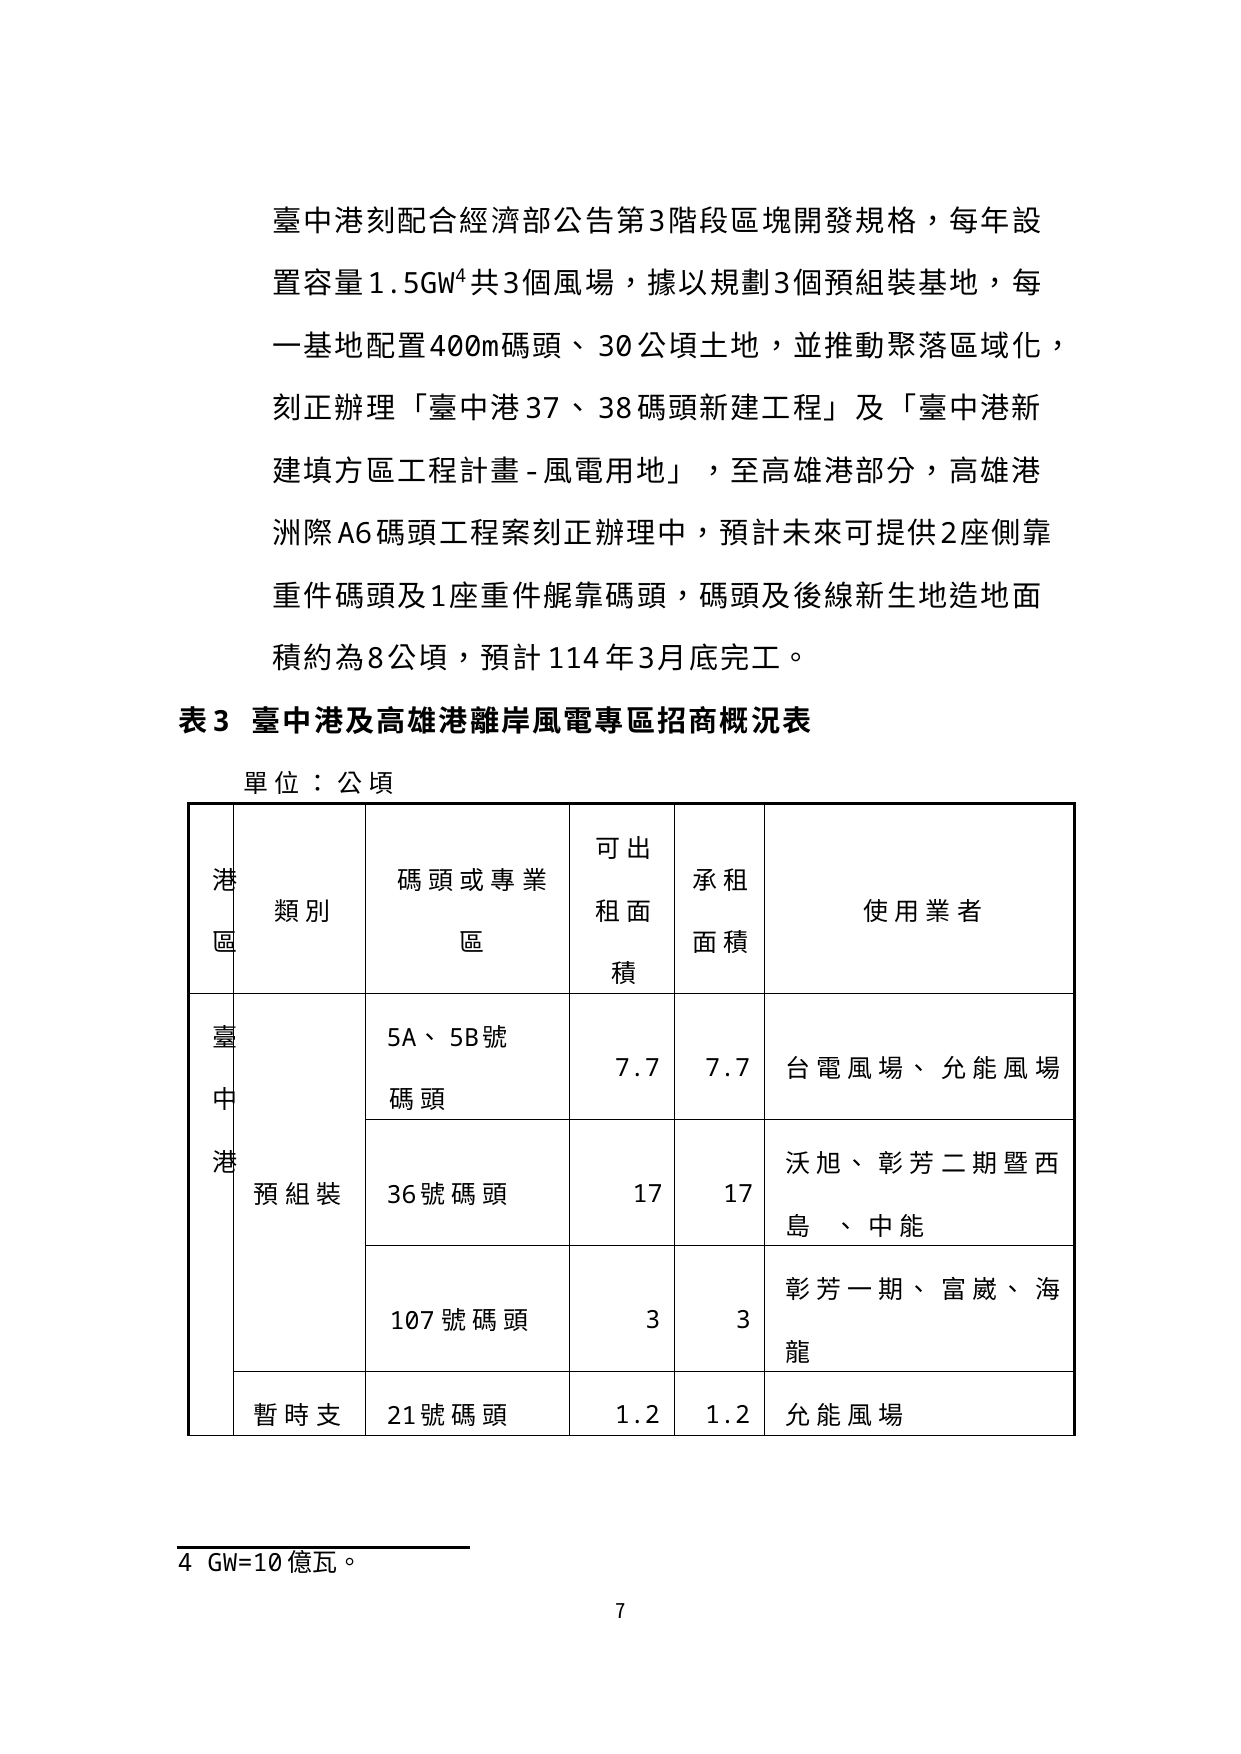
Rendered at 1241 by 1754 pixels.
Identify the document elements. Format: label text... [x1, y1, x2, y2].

text GW=10億瓦。 [177, 1548, 1063, 1577]
text 截至113年7月底止，臺中港離岸風電專區可出租土地面積130.9公頃已全數出租，高雄港離岸風電專區可招商土地面積50.6公頃，亦已全數出租。據港務公司說明，臺中港刻配合經濟部公告第3階段區塊開發規格，每年設置容量1.5GW共3個風場，據以規劃3個預組裝基地，每一基地配置400m碼頭、30公頃土地，並推動聚落區域化，刻正辦理「臺中港37、38碼頭新建工程」及「臺中港新建填方區工程計畫-風電用地」，至高雄港部分，高雄港洲際A6碼頭工程案刻正辦理中，預計未來可提供2座側靠重件碼頭及1座重件艉靠碼頭，碼頭及後線新生地造地面積約為8公頃，預計114年3月底完工。 [266, 177, 1063, 677]
table_cell 臺中港 [190, 994, 233, 1434]
table_header 港區 [190, 805, 233, 993]
table_header 使用業者 [765, 805, 1073, 993]
table_cell 台電風場、允能風場 [765, 994, 1073, 1119]
table_cell 允能風場 [765, 1372, 1073, 1434]
table_header 可出租面積 [570, 805, 674, 993]
table_cell 5A、5B號 碼頭 [366, 994, 569, 1119]
table_cell 1.2 [570, 1372, 674, 1434]
table_cell 3 [675, 1246, 764, 1371]
table_cell 3 [570, 1246, 674, 1371]
table_cell 臺中港 [224, 1164, 233, 1171]
table_header 類別 [234, 805, 365, 993]
table_header 碼頭或專業區 [366, 805, 569, 993]
table_cell 預組裝 [234, 994, 365, 1371]
table_cell 7.7 [675, 994, 764, 1119]
table_cell 沃旭、彰芳二期暨西島 、中能 [765, 1120, 1073, 1245]
table_cell 彰芳一期、富崴、海龍 [765, 1246, 1073, 1371]
table_cell 1.2 [675, 1372, 764, 1434]
text 表3 臺中港及高雄港離岸風電專區招商概況表 單位：公頃 [177, 677, 1063, 802]
table_header 承租 面積 [675, 805, 764, 993]
table_cell 17 [570, 1120, 674, 1245]
table_cell 17 [675, 1120, 764, 1245]
table_cell 7.7 [570, 994, 674, 1119]
table_cell 暫時支 [234, 1372, 365, 1434]
table_cell 107號碼頭 [366, 1246, 569, 1371]
table_cell 36號碼頭 [366, 1120, 569, 1245]
table_cell 21號碼頭 [366, 1372, 569, 1434]
